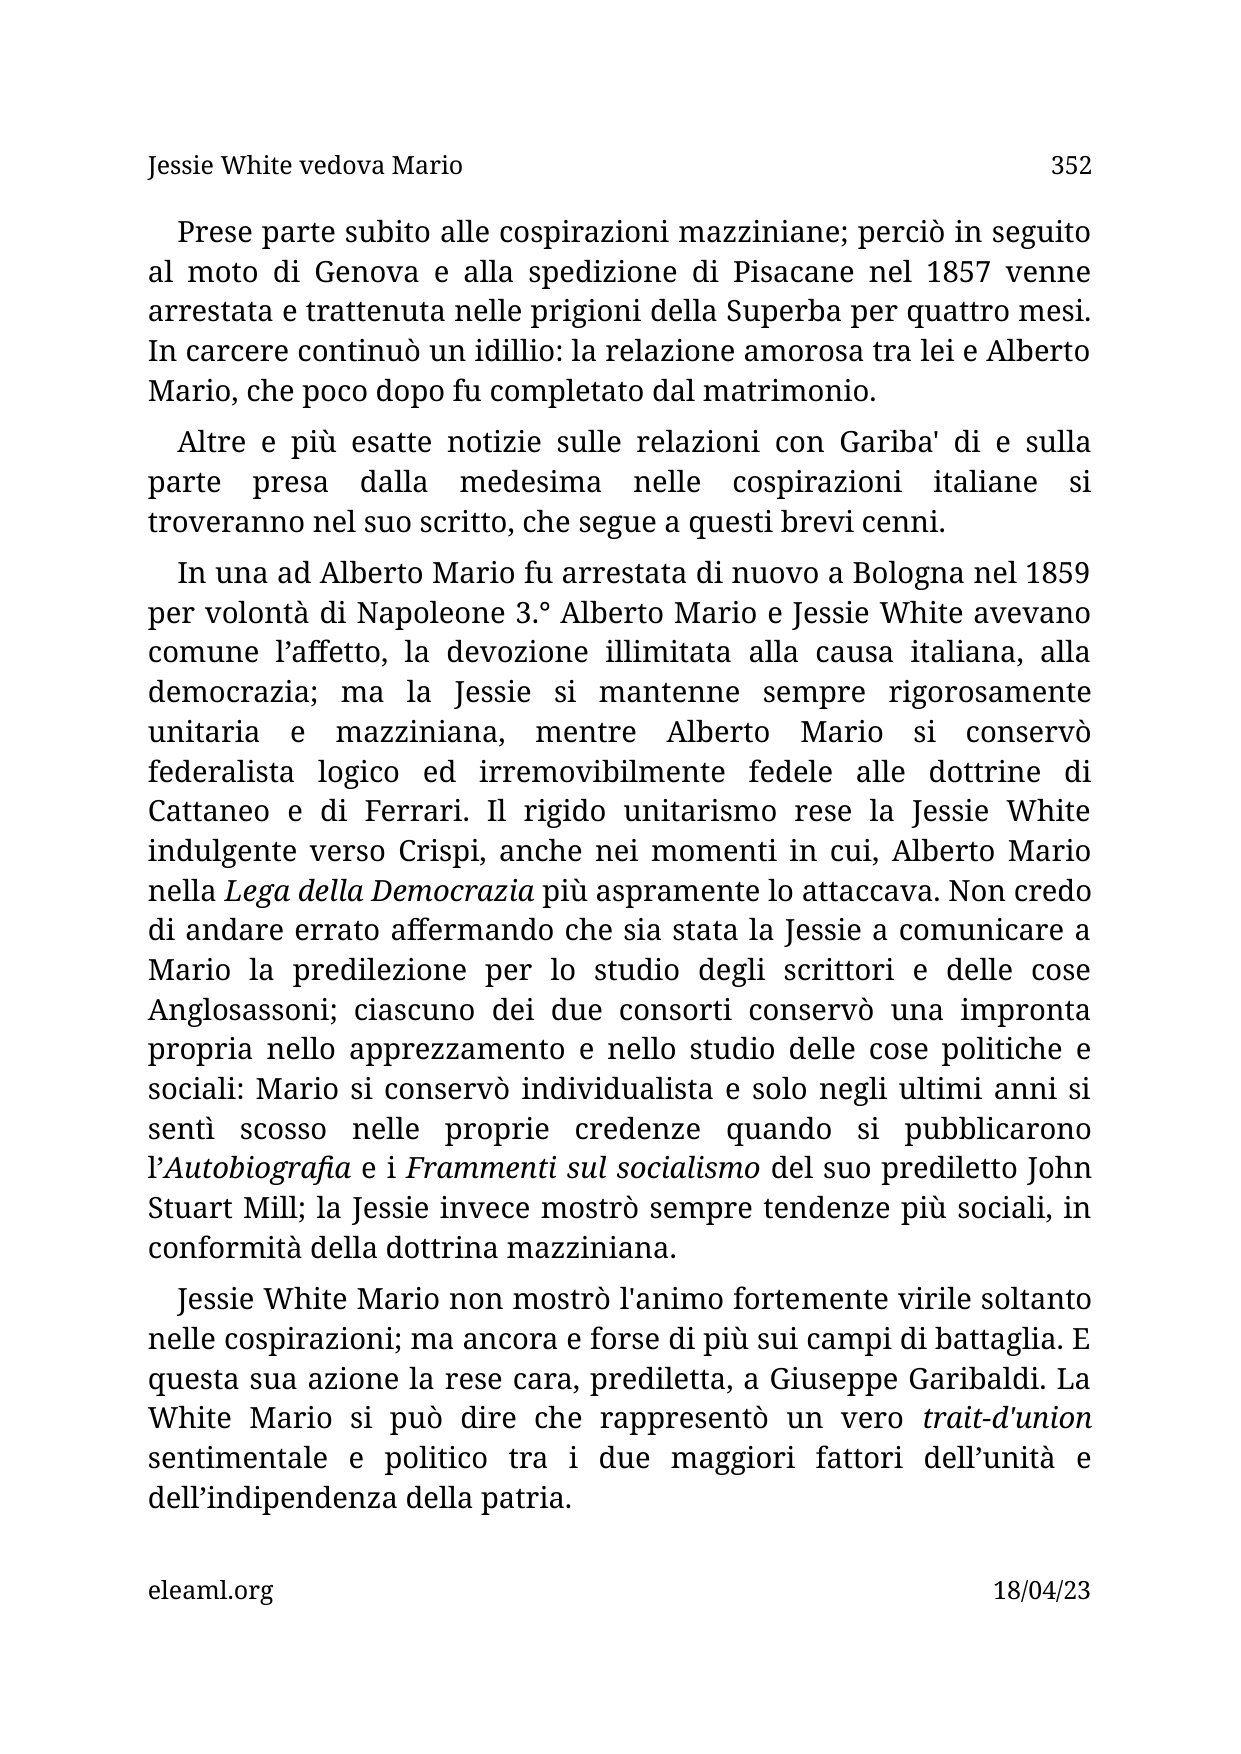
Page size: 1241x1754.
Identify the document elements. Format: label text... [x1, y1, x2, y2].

text Altre e più esatte notizie sulle relazioni con Gariba' di e sulla parte presa dalla medesima nelle cospirazioni italiane si troveranno nel suo scritto, che segue a questi brevi cenni. [148, 421, 1093, 541]
text In una ad Alberto Mario fu arrestata di nuovo a Bologna nel 1859 per volontà di Napoleone 3.° Alberto Mario e Jessie White avevano comune l’affetto, la devozione illimitata alla causa italiana, alla democrazia; ma la Jessie si mantenne sempre rigorosamente unitaria e mazziniana, mentre Alberto Mario si conservò federalista logico ed irremovibilmente fedele alle dottrine di Cattaneo e di Ferrari. Il rigido unitarismo rese la Jessie White indulgente verso Crispi, anche nei momenti in cui, Alberto Mario nella Lega della Democrazia più aspramente lo attaccava. Non credo di andare errato affermando che sia stata la Jessie a comunicare a Mario la predilezione per lo studio degli scrittori e delle cose Anglosassoni; ciascuno dei due consorti conservò una impronta propria nello apprezzamento e nello studio delle cose politiche e sociali: Mario si conservò individualista e solo negli ultimi anni si sentì scosso nelle proprie credenze quando si pubblicarono l’Autobiografia e i Frammenti sul socialismo del suo prediletto John Stuart Mill; la Jessie invece mostrò sempre tendenze più sociali, in conformità della dottrina mazziniana. [148, 552, 1093, 1267]
text Prese parte subito alle cospirazioni mazziniane; perciò in seguito al moto di Genova e alla spedizione di Pisacane nel 1857 venne arrestata e trattenuta nelle prigioni della Superba per quattro mesi. In carcere continuò un idillio: la relazione amorosa tra lei e Alberto Mario, che poco dopo fu completato dal matrimonio. [148, 211, 1093, 409]
text Jessie White Mario non mostrò l'animo fortemente virile soltanto nelle cospirazioni; ma ancora e forse di più sui campi di battaglia. E questa sua azione la rese cara, prediletta, a Giuseppe Garibaldi. La White Mario si può dire che rappresentò un vero trait-d'union sentimentale e politico tra i due maggiori fattori dell’unità e dell’indipendenza della patria. [148, 1279, 1093, 1517]
